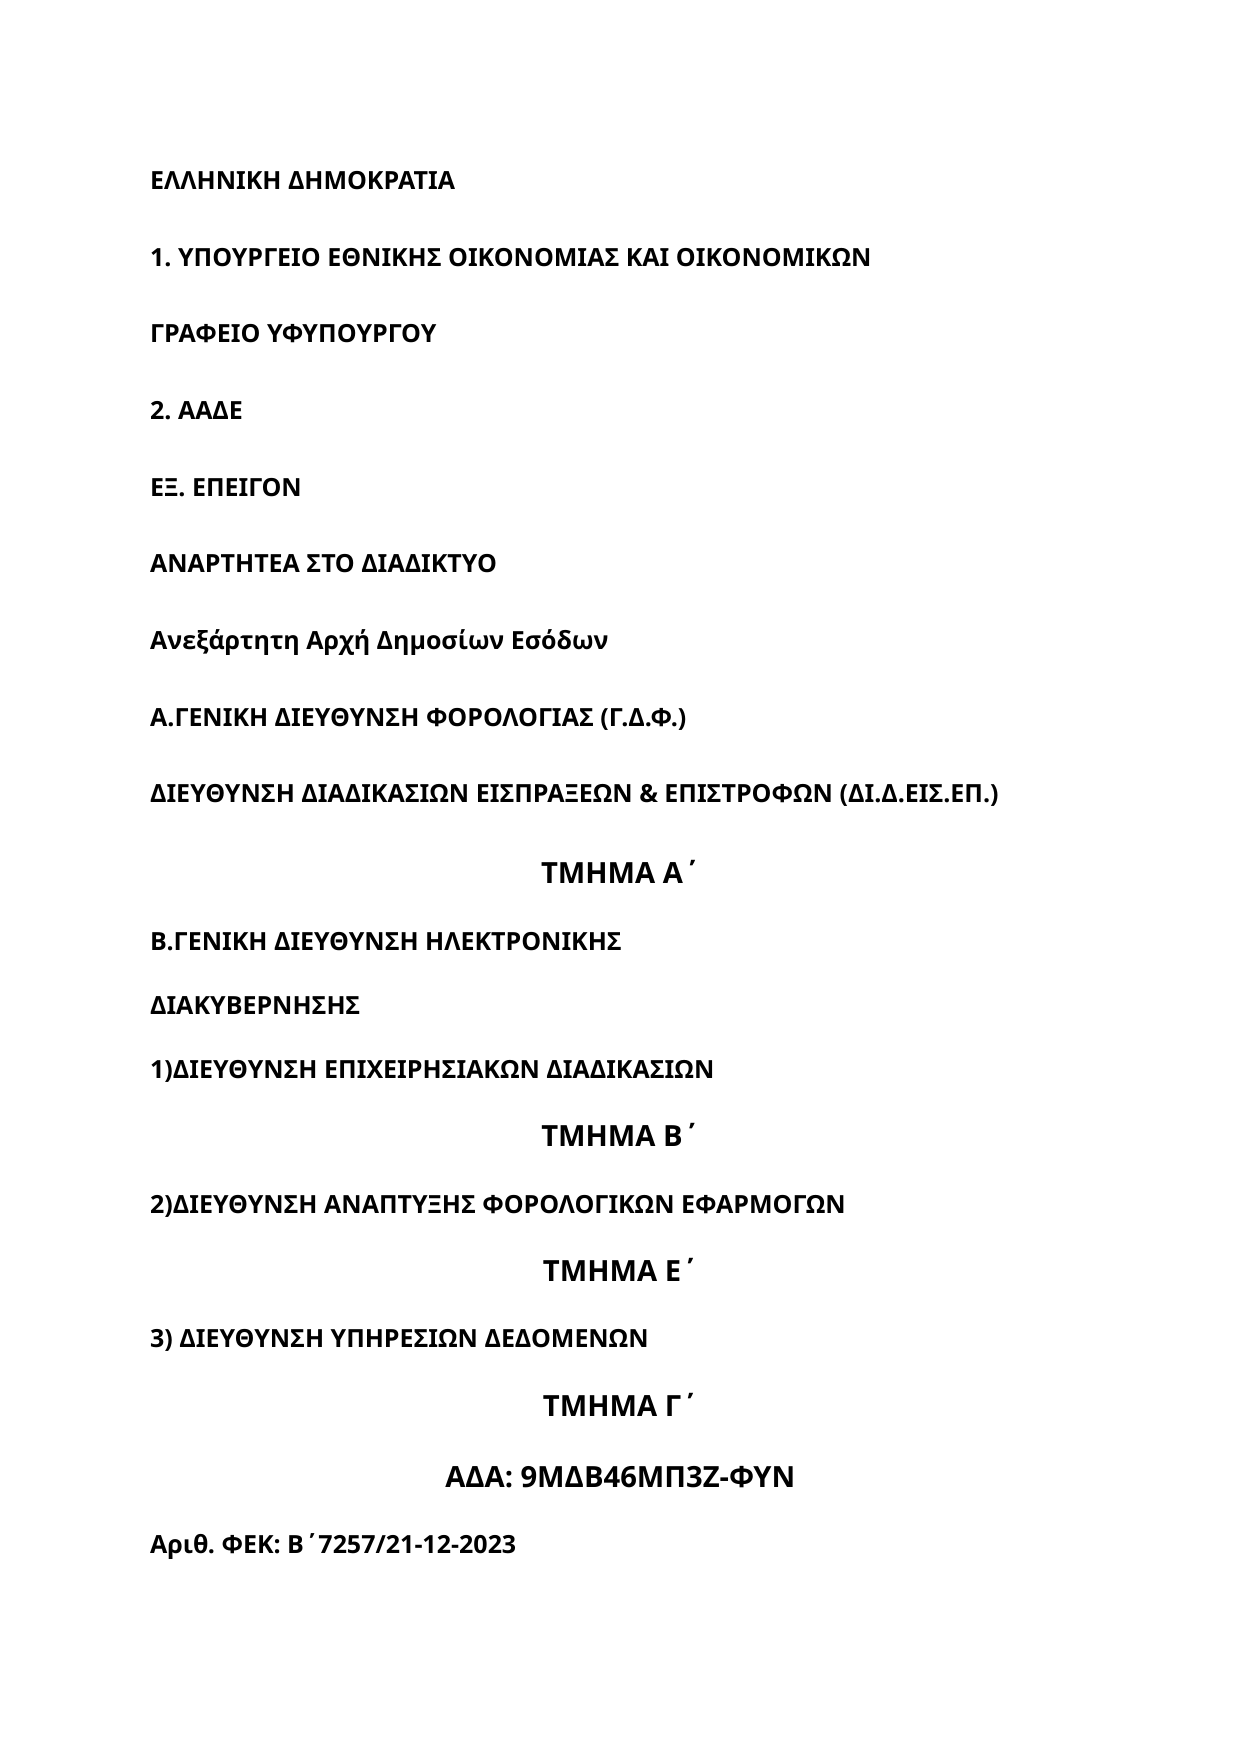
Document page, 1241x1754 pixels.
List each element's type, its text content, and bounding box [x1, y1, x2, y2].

text ΔΙΑΚΥΒΕΡΝΗΣΗΣ [150, 987, 1090, 1021]
title ΓΡΑΦΕΙΟ ΥΦΥΠOΥΡΓΟΥ [150, 316, 1090, 350]
title 2. ΑΑΔΕ [150, 392, 1090, 427]
subtitle ΑΔΑ: 9ΜΔΒ46ΜΠ3Ζ-ΦΥΝ [150, 1456, 1090, 1496]
title ΕΛΛΗΝΙΚΗ ΔΗΜΟΚΡΑΤΙΑ [150, 162, 1090, 197]
subtitle ΤΜΗΜΑ Γ΄ [150, 1385, 1090, 1425]
subtitle ΤΜΗΜΑ E΄ [150, 1250, 1090, 1290]
subtitle ΤΜΗΜΑ Β΄ [150, 1116, 1090, 1155]
title Α.ΓΕΝΙΚΗ ΔΙΕΥΘΥΝΣΗ ΦΟΡΟΛΟΓΙΑΣ (Γ.Δ.Φ.) [150, 699, 1090, 733]
text Αριθ. ΦΕΚ: Β΄7257/21-12-2023 [150, 1526, 1090, 1561]
title ΑΝΑΡΤΗΤΕΑ ΣΤΟ ΔΙΑΔΙΚΤΥΟ [150, 546, 1090, 580]
title Ανεξάρτητη Αρχή Δημοσίων Εσόδων [150, 622, 1090, 657]
text 3) ΔΙΕΥΘΥΝΣΗ ΥΠΗΡΕΣΙΩΝ ΔΕΔΟΜΕΝΩΝ [150, 1321, 1090, 1355]
title ΕΞ. ΕΠΕΙΓΟΝ [150, 469, 1090, 503]
title 1. ΥΠΟΥΡΓΕΙΟ ΕΘΝΙΚΗΣ ΟΙΚΟΝΟΜΙΑΣ ΚΑΙ ΟΙΚΟΝΟΜΙΚΩΝ [150, 239, 1090, 273]
text 1)ΔΙΕΥΘΥΝΣΗ ΕΠΙΧΕΙΡΗΣΙΑΚΩΝ ΔΙΑΔΙΚΑΣΙΩΝ [150, 1051, 1090, 1086]
text 2)ΔΙΕΥΘΥΝΣΗ ΑΝΑΠΤΥΞΗΣ ΦΟΡΟΛΟΓΙΚΩΝ ΕΦΑΡΜΟΓΩΝ [150, 1186, 1090, 1220]
title ΔΙΕΥΘΥΝΣΗ ΔΙΑΔΙΚΑΣΙΩΝ ΕΙΣΠΡΑΞΕΩΝ & ΕΠΙΣΤΡΟΦΩΝ (ΔΙ.Δ.ΕΙΣ.ΕΠ.) [150, 776, 1090, 810]
text Β.ΓΕΝΙΚΗ ΔΙΕΥΘΥΝΣΗ ΗΛΕΚΤΡΟΝΙΚΗΣ [150, 923, 1090, 957]
subtitle ΤΜΗΜΑ Α΄ [150, 852, 1090, 892]
